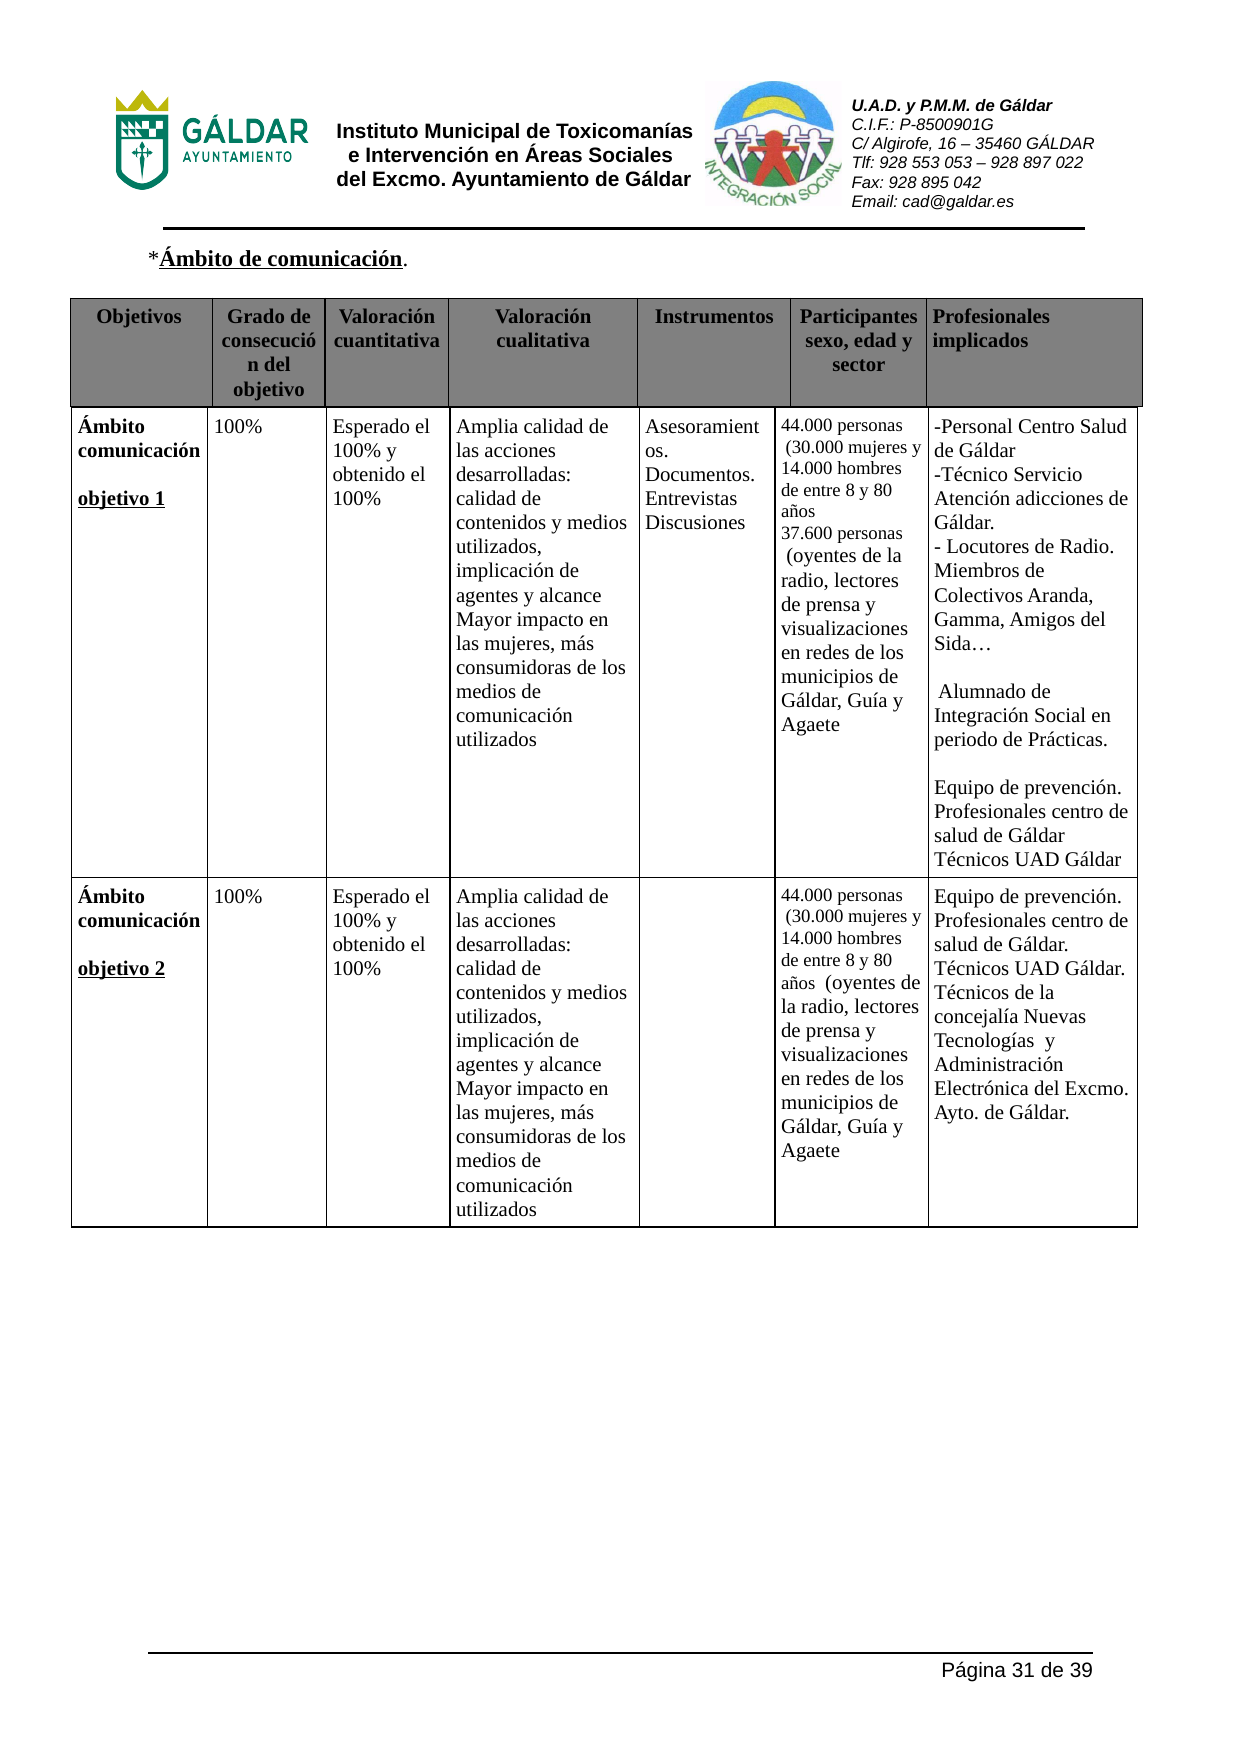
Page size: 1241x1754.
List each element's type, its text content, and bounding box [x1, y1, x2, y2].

table_cell 100% [208, 878, 326, 1226]
table_header Ámbito comunicación objetivo 1 [72, 408, 207, 877]
table_header Instrumentos [638, 299, 790, 406]
picture [705, 81, 842, 206]
table_cell Esperado el 100% y obtenido el 100% [327, 878, 449, 1226]
picture [96, 64, 325, 215]
table_header Esperado el 100% y obtenido el 100% [327, 408, 449, 877]
table_header Amplia calidad de las acciones desarrolladas: calidad de contenidos y medios utilizados, implicación de agentes y alcance Mayor impacto en las mujeres, más consumidoras de los medios de comunicación utilizados [451, 408, 639, 877]
table_header -Personal Centro Salud de Gáldar -Técnico Servicio Atención adicciones de Gáldar. - Locutores de Radio. Miembros de Colectivos Aranda, Gamma, Amigos del Sida… Alumnado de Integración Social en periodo de Prácticas. Equipo de prevención. Profesionales centro de salud de Gáldar Técnicos UAD Gáldar [929, 408, 1137, 877]
table_cell [640, 878, 774, 1226]
table_header Profesionales implicados [927, 299, 1142, 406]
table_cell Equipo de prevención. Profesionales centro de salud de Gáldar. Técnicos UAD Gáldar. Técnicos de la concejalía Nuevas Tecnologías y Administración Electrónica del Excmo. Ayto. de Gáldar. [929, 878, 1137, 1226]
table_header Participantes sexo, edad y sector [791, 299, 926, 406]
table_header Valoración cualitativa [449, 299, 637, 406]
table_header Grado de consecución del objetivo [213, 299, 324, 406]
table_header Objetivos [71, 299, 212, 406]
table_cell Amplia calidad de las acciones desarrolladas: calidad de contenidos y medios utilizados, implicación de agentes y alcance Mayor impacto en las mujeres, más consumidoras de los medios de comunicación utilizados [451, 878, 639, 1226]
table_cell Ámbito comunicación objetivo 2 [72, 878, 207, 1226]
table_header 44.000 personas (30.000 mujeres y 14.000 hombres de entre 8 y 80 años 37.600 personas (oyentes de la radio, lectores de prensa y visualizaciones en redes de los municipios de Gáldar, Guía y Agaete [776, 408, 928, 877]
table_header Valoración cuantitativa [326, 299, 448, 406]
table_cell 44.000 personas (30.000 mujeres y 14.000 hombres de entre 8 y 80 años (oyentes de la radio, lectores de prensa y visualizaciones en redes de los municipios de Gáldar, Guía y Agaete [776, 878, 928, 1226]
table_header Asesoramientos. Documentos. Entrevistas Discusiones [640, 408, 774, 877]
text *Ámbito de comunicación. [148, 245, 1093, 271]
table_header 100% [208, 408, 326, 877]
